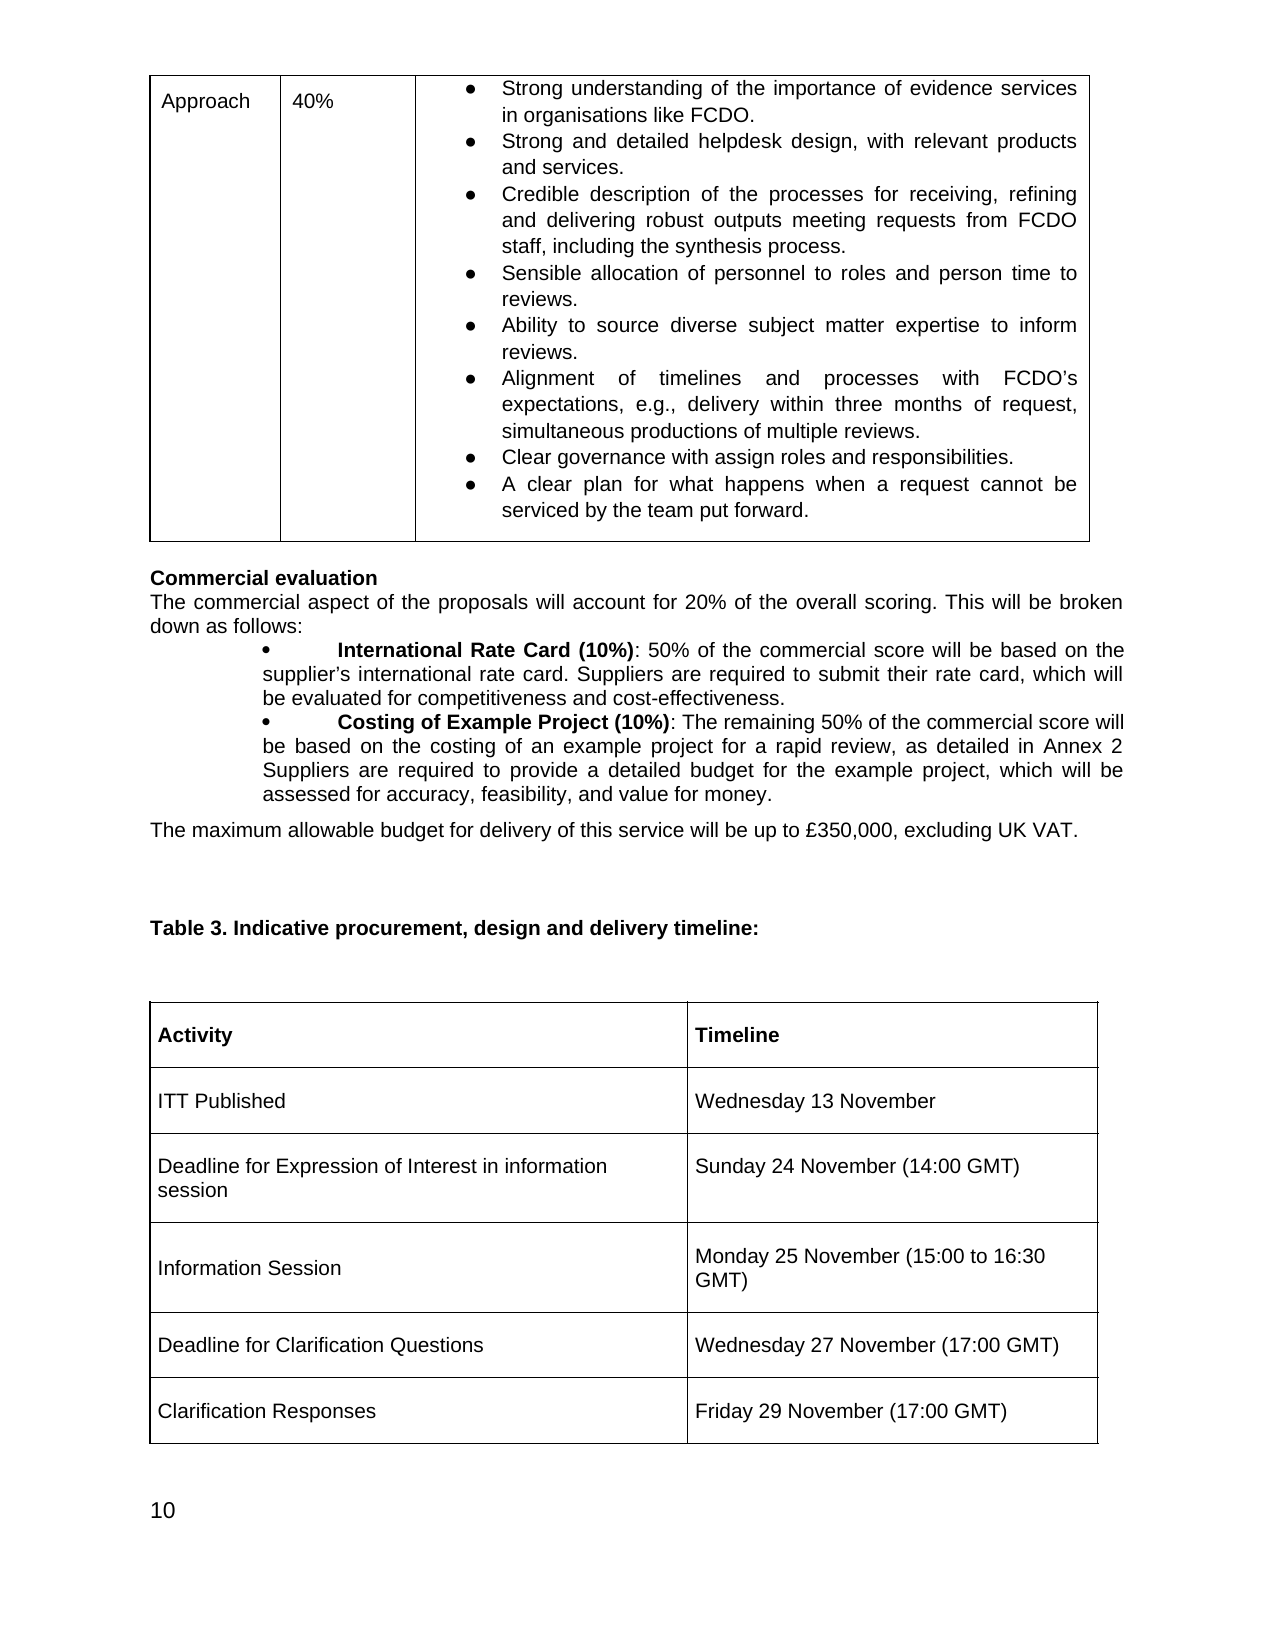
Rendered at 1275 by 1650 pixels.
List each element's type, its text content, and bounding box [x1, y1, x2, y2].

text Table 3. Indicative procurement, design and delivery timeline: [150, 916, 1125, 940]
list Costing of Example Project (10%): The remaining 50% of the commercial score will be based on the costing of an example project for a rapid review, as detailed in Annex 2 Suppliers are required to provide a detailed budget for the example project, which will be assessed for accuracy, feasibility, and value for money. [262, 709, 1125, 806]
text Commercial evaluation [150, 566, 1125, 590]
table_cell Sunday 24 November (14:00 GMT) [688, 1134, 1097, 1222]
table_cell Strong understanding of the importance of evidence services in organisations like FCDO. Strong and detailed helpdesk design, with relevant products and services. Credible description of the processes for receiving, refining and delivering robust outputs meeting requests from FCDO staff, including the synthesis process. Sensible allocation of personnel to roles and person time to reviews. Ability to source diverse subject matter expertise to inform reviews. Alignment of timelines and processes with FCDO’s expectations, e.g., delivery within three months of request, simultaneous productions of multiple reviews. Clear governance with assign roles and responsibilities. A clear plan for what happens when a request cannot be serviced by the team put forward. [416, 76, 1089, 541]
table_cell Friday 29 November (17:00 GMT) [688, 1378, 1097, 1442]
table_cell Monday 25 November (15:00 to 16:30 GMT) [688, 1223, 1097, 1311]
text The commercial aspect of the proposals will account for 20% of the overall scoring. This will be broken down as follows: [150, 590, 1125, 638]
table_cell Deadline for Clarification Questions [151, 1313, 687, 1377]
table_cell Wednesday 13 November [688, 1068, 1097, 1132]
table_cell 40% [281, 76, 415, 541]
table_header Activity [151, 1003, 687, 1067]
table_cell Wednesday 27 November (17:00 GMT) [688, 1313, 1097, 1377]
text The maximum allowable budget for delivery of this service will be up to £350,000, excluding UK VAT. [150, 818, 1125, 842]
table_cell Information Session [151, 1223, 687, 1311]
table_header Timeline [688, 1003, 1097, 1067]
list International Rate Card (10%): 50% of the commercial score will be based on the supplier’s international rate card. Suppliers are required to submit their rate card, which will be evaluated for competitiveness and cost-effectiveness. [262, 638, 1125, 709]
table_cell Clarification Responses [151, 1378, 687, 1442]
table_cell Deadline for Expression of Interest in information session [151, 1134, 687, 1222]
table_cell Approach [151, 76, 280, 541]
table_cell ITT Published [151, 1068, 687, 1132]
